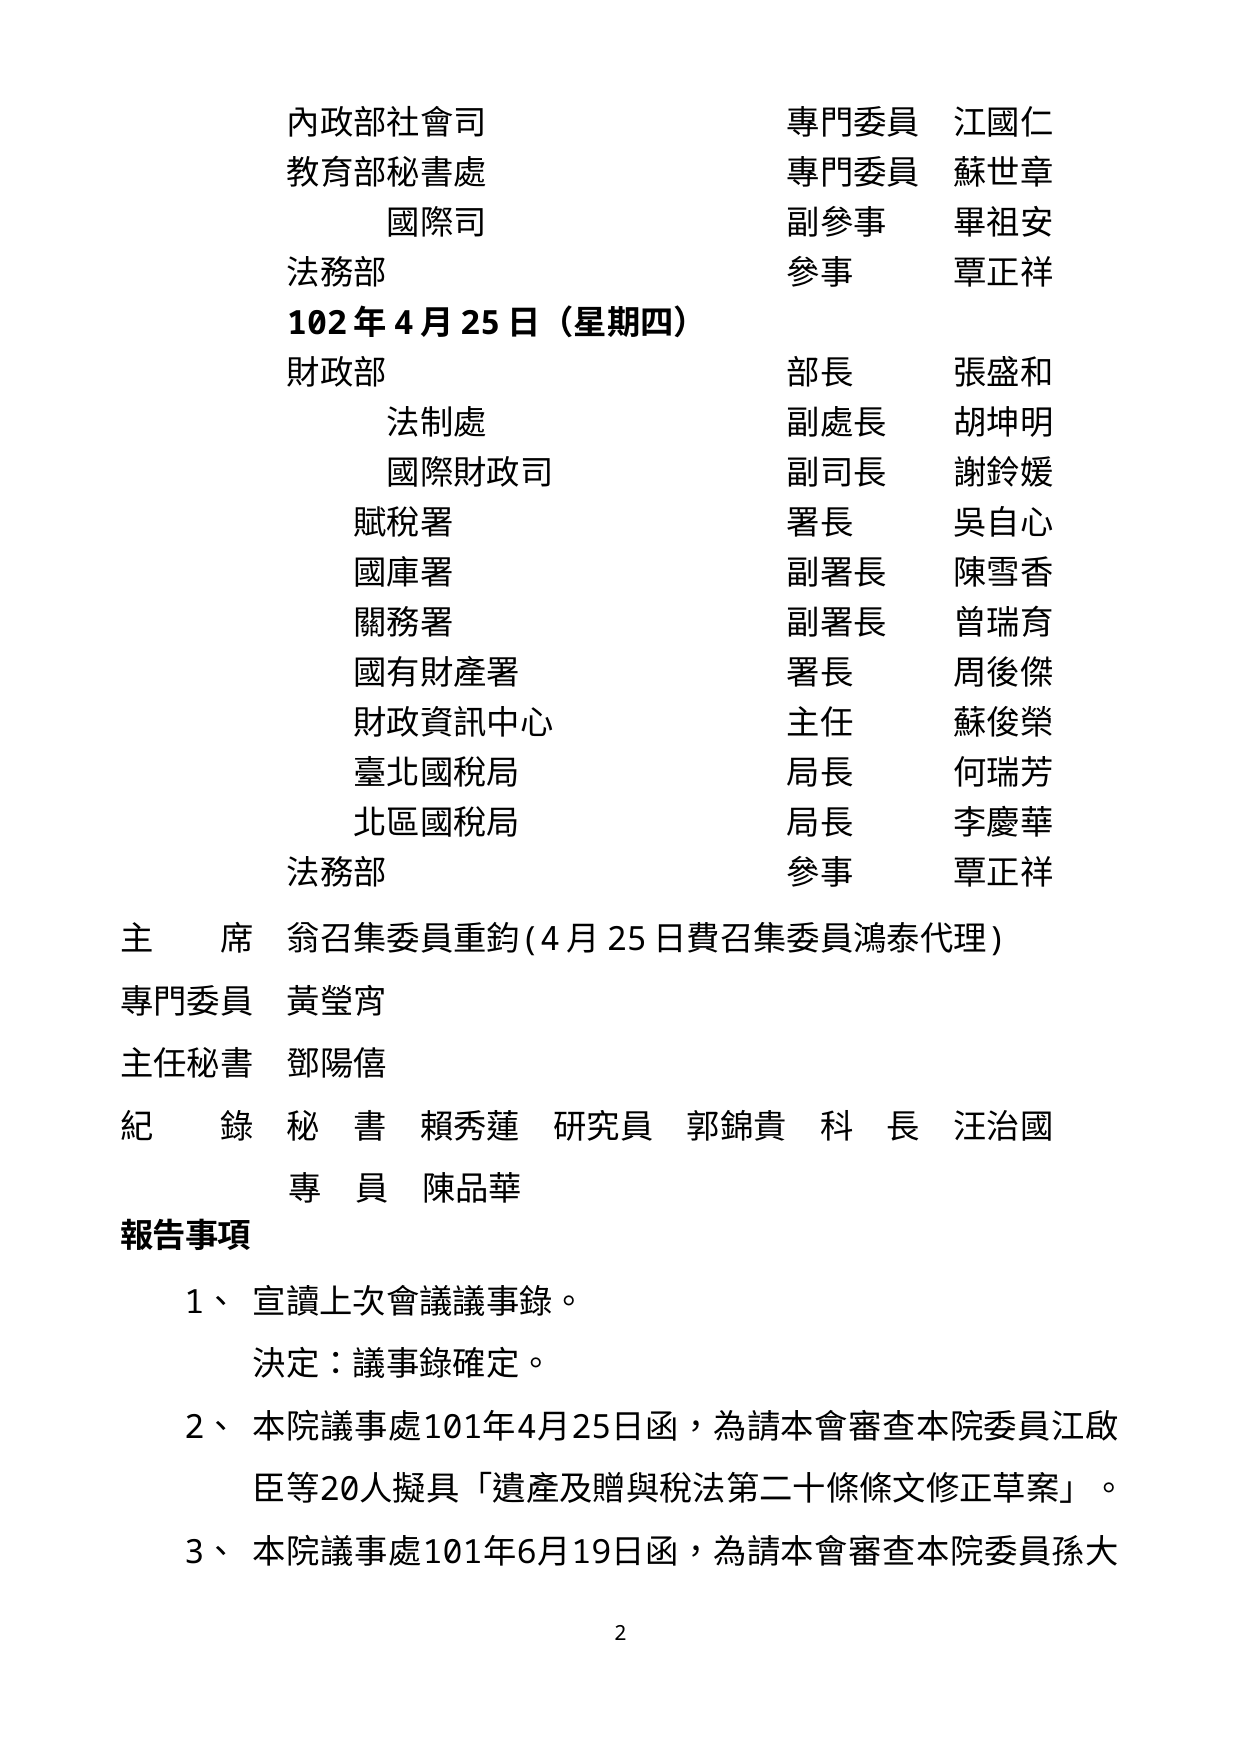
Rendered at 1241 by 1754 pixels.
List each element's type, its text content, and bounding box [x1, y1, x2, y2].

text 臺北國稅局 局長 何瑞芳 [120, 744, 1120, 794]
text 國際司 副參事 畢祖安 [120, 194, 1120, 244]
text 國際財政司 副司長 謝鈴媛 [387, 444, 1132, 494]
text 北區國稅局 局長 李慶華 [120, 794, 1120, 844]
list 本院議事處101年4月25日函，為請本會審查本院委員江啟臣等20人擬具「遺產及贈與稅法第二十條條文修正草案」。 [184, 1382, 1120, 1507]
text 內政部社會司 專門委員 江國仁 [287, 94, 1132, 144]
text 專 員 陳品華 [120, 1144, 1120, 1207]
text 專門委員 黃瑩宵 [120, 957, 1120, 1019]
text 財政部 部長 張盛和 [287, 344, 1132, 394]
list 本院議事處101年6月19日函，為請本會審查本院委員孫大千等20人擬具「遺產及贈與稅法第二十條條文修正草案」。 [184, 1507, 1120, 1569]
text 法務部 參事 覃正祥 [287, 844, 1132, 894]
text 教育部秘書處 專門委員 蘇世章 [287, 144, 1132, 194]
list 宣讀上次會議議事錄。 [184, 1257, 1120, 1319]
text 主任秘書 鄧陽僖 [120, 1019, 1120, 1082]
text 102年4月25日（星期四） [120, 294, 1120, 344]
text 紀 錄 秘 書 賴秀蓮 研究員 郭錦貴 科 長 汪治國 [120, 1082, 1120, 1144]
text 主 席 翁召集委員重鈞(4月25日費召集委員鴻泰代理) [120, 894, 1120, 957]
text 關務署 副署長 曾瑞育 [120, 594, 1120, 644]
text 法制處 副處長 胡坤明 [387, 394, 1132, 444]
text 國有財產署 署長 周後傑 [120, 644, 1120, 694]
text 決定：議事錄確定。 [253, 1319, 1120, 1382]
text 財政資訊中心 主任 蘇俊榮 [120, 694, 1120, 744]
text 法務部 參事 覃正祥 [287, 244, 1132, 294]
text 賦稅署 署長 吳自心 [120, 494, 1120, 544]
text 報告事項 [120, 1207, 1120, 1257]
text 國庫署 副署長 陳雪香 [120, 544, 1120, 594]
